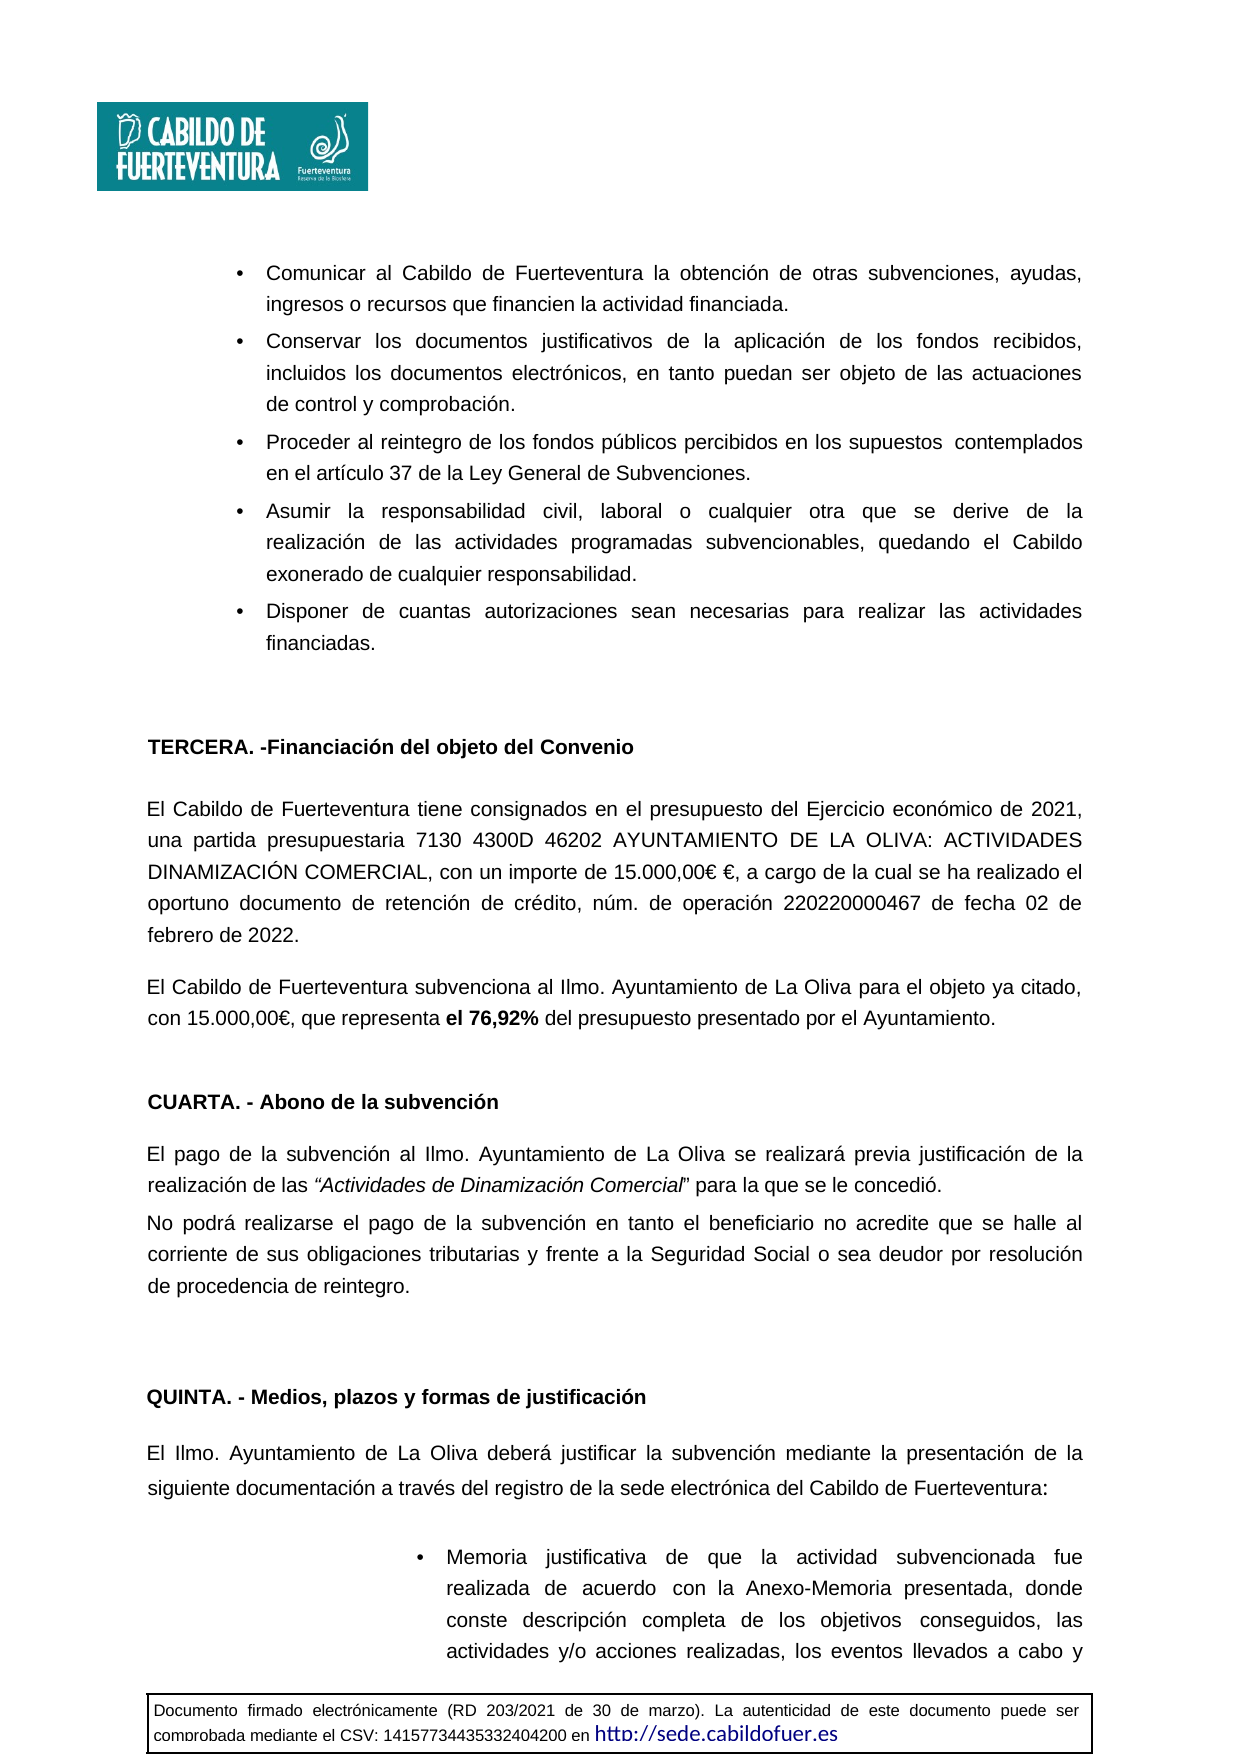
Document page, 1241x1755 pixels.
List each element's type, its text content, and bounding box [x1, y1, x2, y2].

text No podrá realizarse el pago de la subvención en tanto el beneficiario no acredite que se halle al corriente de sus obligaciones tributarias y frente a la Seguridad Social o sea deudor por resolución de procedencia de reintegro. [146, 1211, 1083, 1298]
list Comunicar al Cabildo de Fuerteventura la obtención de otras subvenciones, ayudas, ingresos o recursos que financien la actividad financiada. [236, 260, 1083, 316]
subtitle TERCERA. -Financiación del objeto del Convenio [148, 734, 1107, 758]
text El pago de la subvención al Ilmo. Ayuntamiento de La Oliva se realizará previa justificación de la realización de las “Actividades de Dinamización Comercial” para la que se le concedió. [146, 1142, 1083, 1197]
subtitle CUARTA. - Abono de la subvención [147, 1090, 1107, 1114]
list Memoria justificativa de que la actividad subvencionada fue realizada de acuerdo con la Anexo-Memoria presentada, donde conste descripción completa de los objetivos conseguidos, las actividades y/o acciones realizadas, los eventos llevados a cabo y los [416, 1545, 1083, 1663]
list Proceder al reintegro de los fondos públicos percibidos en los supuestos contemplados en el artículo 37 de la Ley General de Subvenciones. [236, 430, 1083, 485]
list Disponer de cuantas autorizaciones sean necesarias para realizar las actividades financiadas. [236, 599, 1083, 655]
list Asumir la responsabilidad civil, laboral o cualquier otra que se derive de la realización de las actividades programadas subvencionables, quedando el Cabildo exonerado de cualquier responsabilidad. [236, 499, 1083, 586]
text El Cabildo de Fuerteventura tiene consignados en el presupuesto del Ejercicio económico de 2021, una partida presupuestaria 7130 4300D 46202 AYUNTAMIENTO DE LA OLIVA: ACTIVIDADES DINAMIZACIÓN COMERCIAL, con un importe de 15.000,00€ €, a cargo de la cual se ha realizado el oportuno documento de retención de crédito, núm. de operación 220220000467 de fecha 02 de febrero de 2022. [146, 797, 1083, 946]
text El Cabildo de Fuerteventura subvenciona al Ilmo. Ayuntamiento de La Oliva para el objeto ya citado, con 15.000,00€, que representa el 76,92% del presupuesto presentado por el Ayuntamiento. [146, 974, 1083, 1030]
text El Ilmo. Ayuntamiento de La Oliva deberá justificar la subvención mediante la presentación de la siguiente documentación a través del registro de la sede electrónica del Cabildo de Fuerteventura: [146, 1441, 1083, 1502]
subtitle QUINTA. - Medios, plazos y formas de justificación [146, 1384, 1107, 1408]
list Conservar los documentos justificativos de la aplicación de los fondos recibidos, incluidos los documentos electrónicos, en tanto puedan ser objeto de las actuaciones de control y comprobación. [236, 329, 1083, 416]
